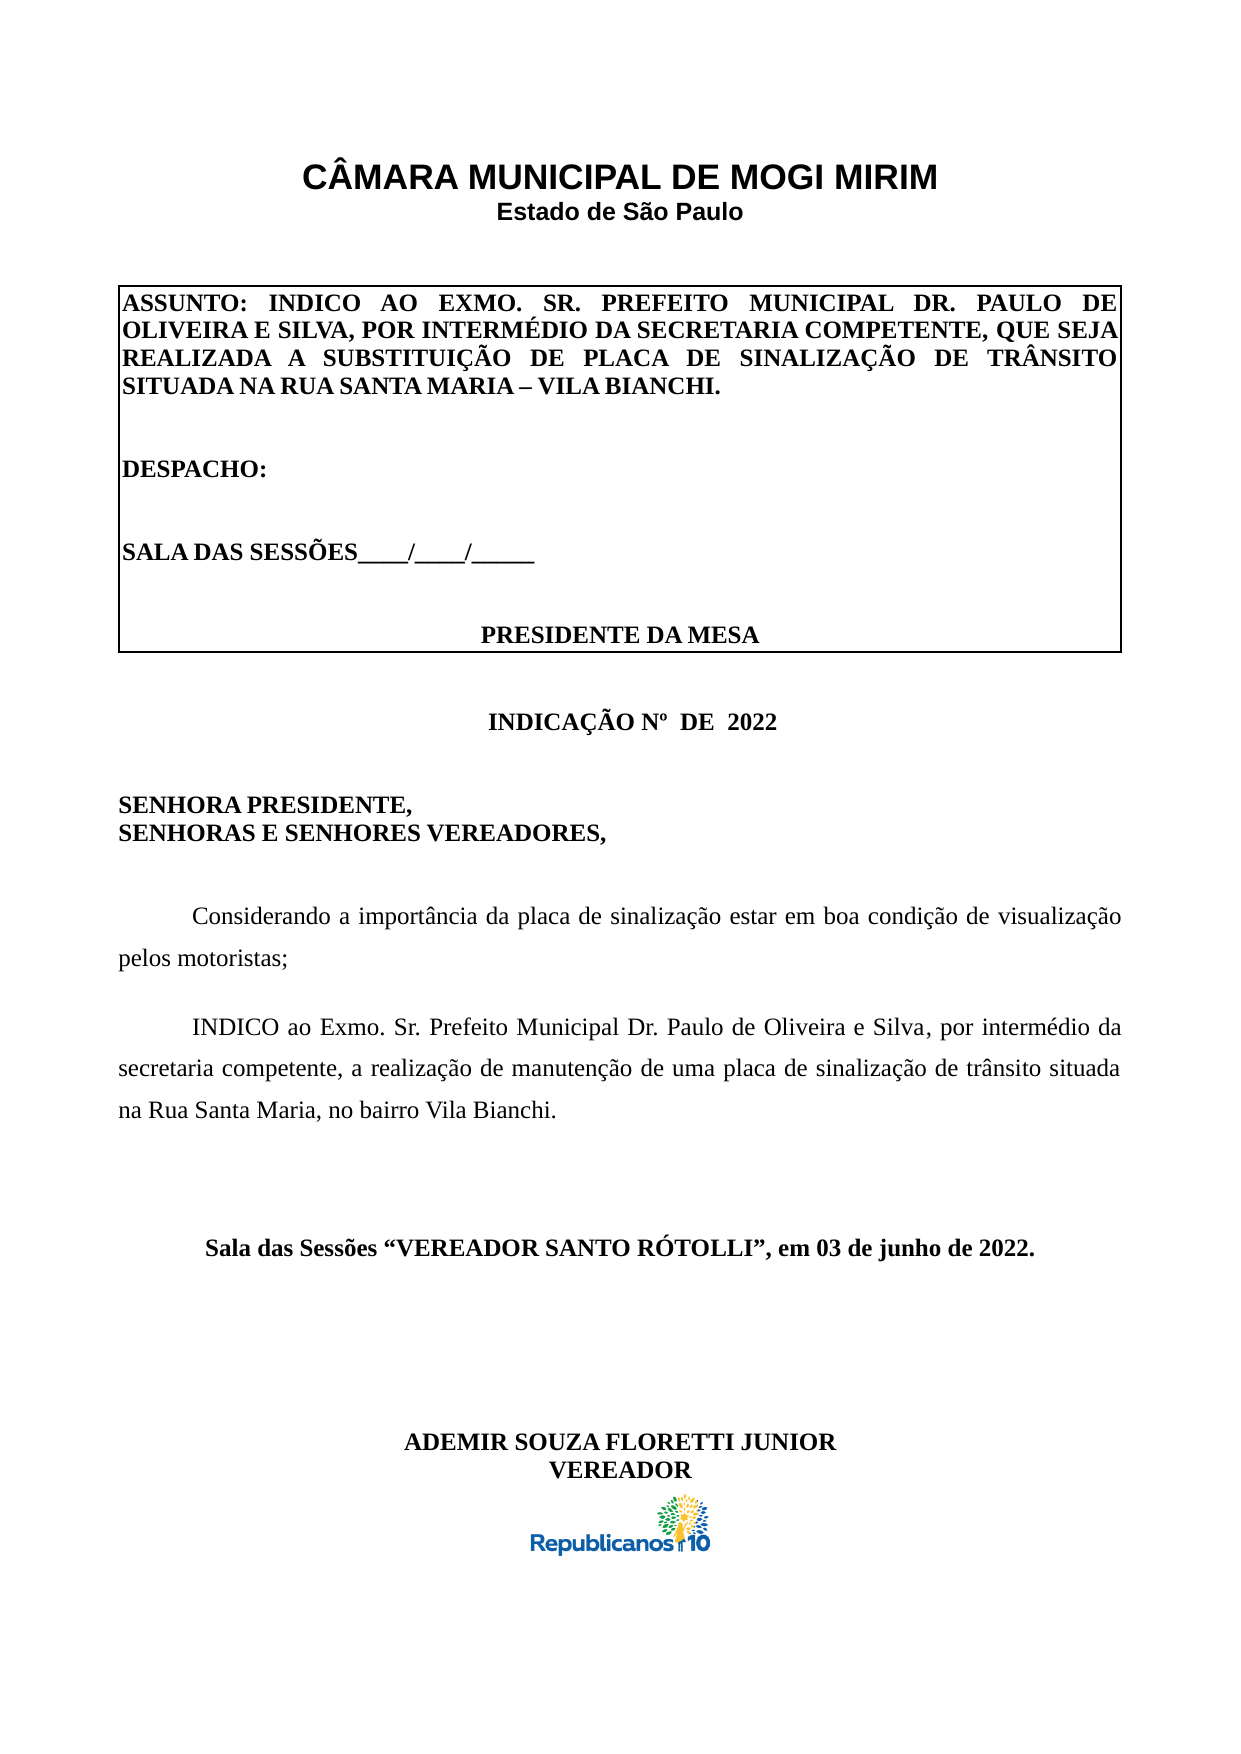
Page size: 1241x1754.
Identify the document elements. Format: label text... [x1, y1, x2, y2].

text DESPACHO: [120, 451, 1120, 483]
text SENHORA PRESIDENTE, [118, 791, 1122, 819]
text PRESIDENTE DA MESA [120, 618, 1120, 651]
text SENHORAS E SENHORES VEREADORES, [118, 819, 1122, 847]
text Considerando a importância da placa de sinalização estar em boa condição de visualização pelos motoristas; [118, 902, 1122, 971]
text INDICO ao Exmo. Sr. Prefeito Municipal Dr. Paulo de Oliveira e Silva, por intermédio da secretaria competente, a realização de manutenção de uma placa de sinalização de trânsito situada na Rua Santa Maria, no bairro Vila Bianchi. [118, 1013, 1122, 1124]
text ADEMIR SOUZA FLORETTI JUNIOR [118, 1428, 1122, 1456]
text ASSUNTO: INDICO AO EXMO. SR. PREFEITO MUNICIPAL DR. PAULO DE OLIVEIRA E SILVA, POR INTERMÉDIO DA SECRETARIA COMPETENTE, QUE SEJA REALIZADA A SUBSTITUIÇÃO DE PLACA DE SINALIZAÇÃO DE TRÂNSITO SITUADA NA RUA SANTA MARIA – VILA BIANCHI. [120, 287, 1120, 400]
text INDICAÇÃO Nº DE 2022 [118, 708, 1122, 736]
text VEREADOR [118, 1456, 1122, 1484]
picture [530, 1488, 710, 1568]
text Sala das Sessões “VEREADOR SANTO RÓTOLLI”, em 03 de junho de 2022. [118, 1234, 1122, 1262]
text SALA DAS SESSÕES____/____/_____ [120, 534, 1120, 566]
